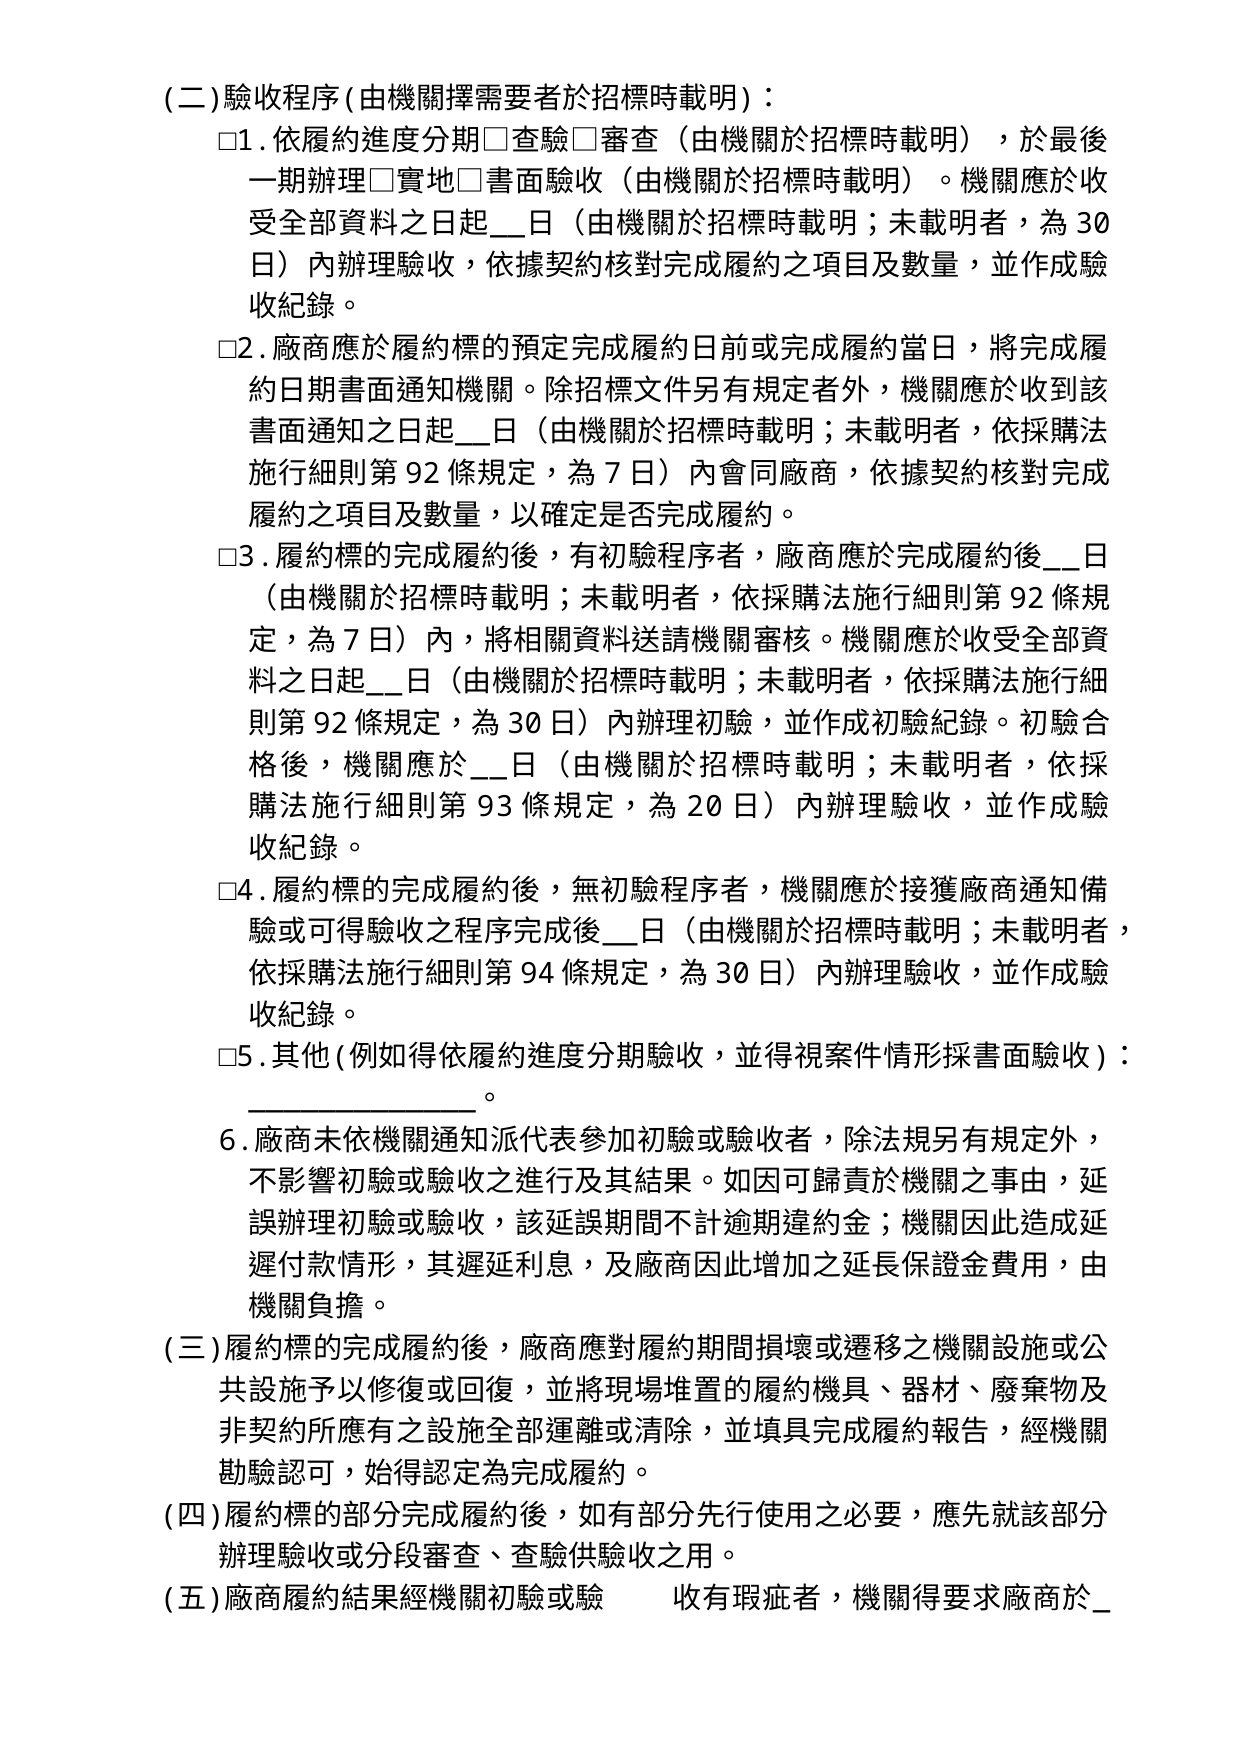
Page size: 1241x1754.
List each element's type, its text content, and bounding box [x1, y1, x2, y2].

text (三)履約標的完成履約後，廠商應對履約期間損壞或遷移之機關設施或公共設施予以修復或回復，並將現場堆置的履約機具、器材、廢棄物及非契約所應有之設施全部運離或清除，並填具完成履約報告，經機關勘驗認可，始得認定為完成履約。 [159, 1325, 1110, 1492]
text □1.依履約進度分期□查驗□審查（由機關於招標時載明），於最後一期辦理□實地□書面驗收（由機關於招標時載明）。機關應於收受全部資料之日起__日（由機關於招標時載明；未載明者，為30日）內辦理驗收，依據契約核對完成履約之項目及數量，並作成驗收紀錄。 [218, 117, 1110, 325]
text □3.履約標的完成履約後，有初驗程序者，廠商應於完成履約後__日（由機關於招標時載明；未載明者，依採購法施行細則第92條規定，為7日）內，將相關資料送請機關審核。機關應於收受全部資料之日起__日（由機關於招標時載明；未載明者，依採購法施行細則第92條規定，為30日）內辦理初驗，並作成初驗紀錄。初驗合格後，機關應於__日（由機關於招標時載明；未載明者，依採購法施行細則第93條規定，為20日）內辦理驗收，並作成驗收紀錄。 [218, 533, 1110, 867]
text □5.其他(例如得依履約進度分期驗收，並得視案件情形採書面驗收)：_____________。 [218, 1033, 1110, 1117]
text 6.廠商未依機關通知派代表參加初驗或驗收者，除法規另有規定外，不影響初驗或驗收之進行及其結果。如因可歸責於機關之事由，延誤辦理初驗或驗收，該延誤期間不計逾期違約金；機關因此造成延遲付款情形，其遲延利息，及廠商因此增加之延長保證金費用，由機關負擔。 [218, 1117, 1110, 1325]
text (五)廠商履約結果經機關初驗或驗收有瑕疵者，機關得要求廠商於_ [159, 1575, 1110, 1617]
text □2.廠商應於履約標的預定完成履約日前或完成履約當日，將完成履約日期書面通知機關。除招標文件另有規定者外，機關應於收到該書面通知之日起__日（由機關於招標時載明；未載明者，依採購法施行細則第92條規定，為7日）內會同廠商，依據契約核對完成履約之項目及數量，以確定是否完成履約。 [218, 325, 1110, 533]
text (四)履約標的部分完成履約後，如有部分先行使用之必要，應先就該部分辦理驗收或分段審查、查驗供驗收之用。 [159, 1492, 1110, 1575]
text □4.履約標的完成履約後，無初驗程序者，機關應於接獲廠商通知備驗或可得驗收之程序完成後__日（由機關於招標時載明；未載明者，依採購法施行細則第94條規定，為30日）內辦理驗收，並作成驗收紀錄。 [218, 867, 1110, 1033]
text (二)驗收程序(由機關擇需要者於招標時載明)： [159, 75, 1110, 117]
